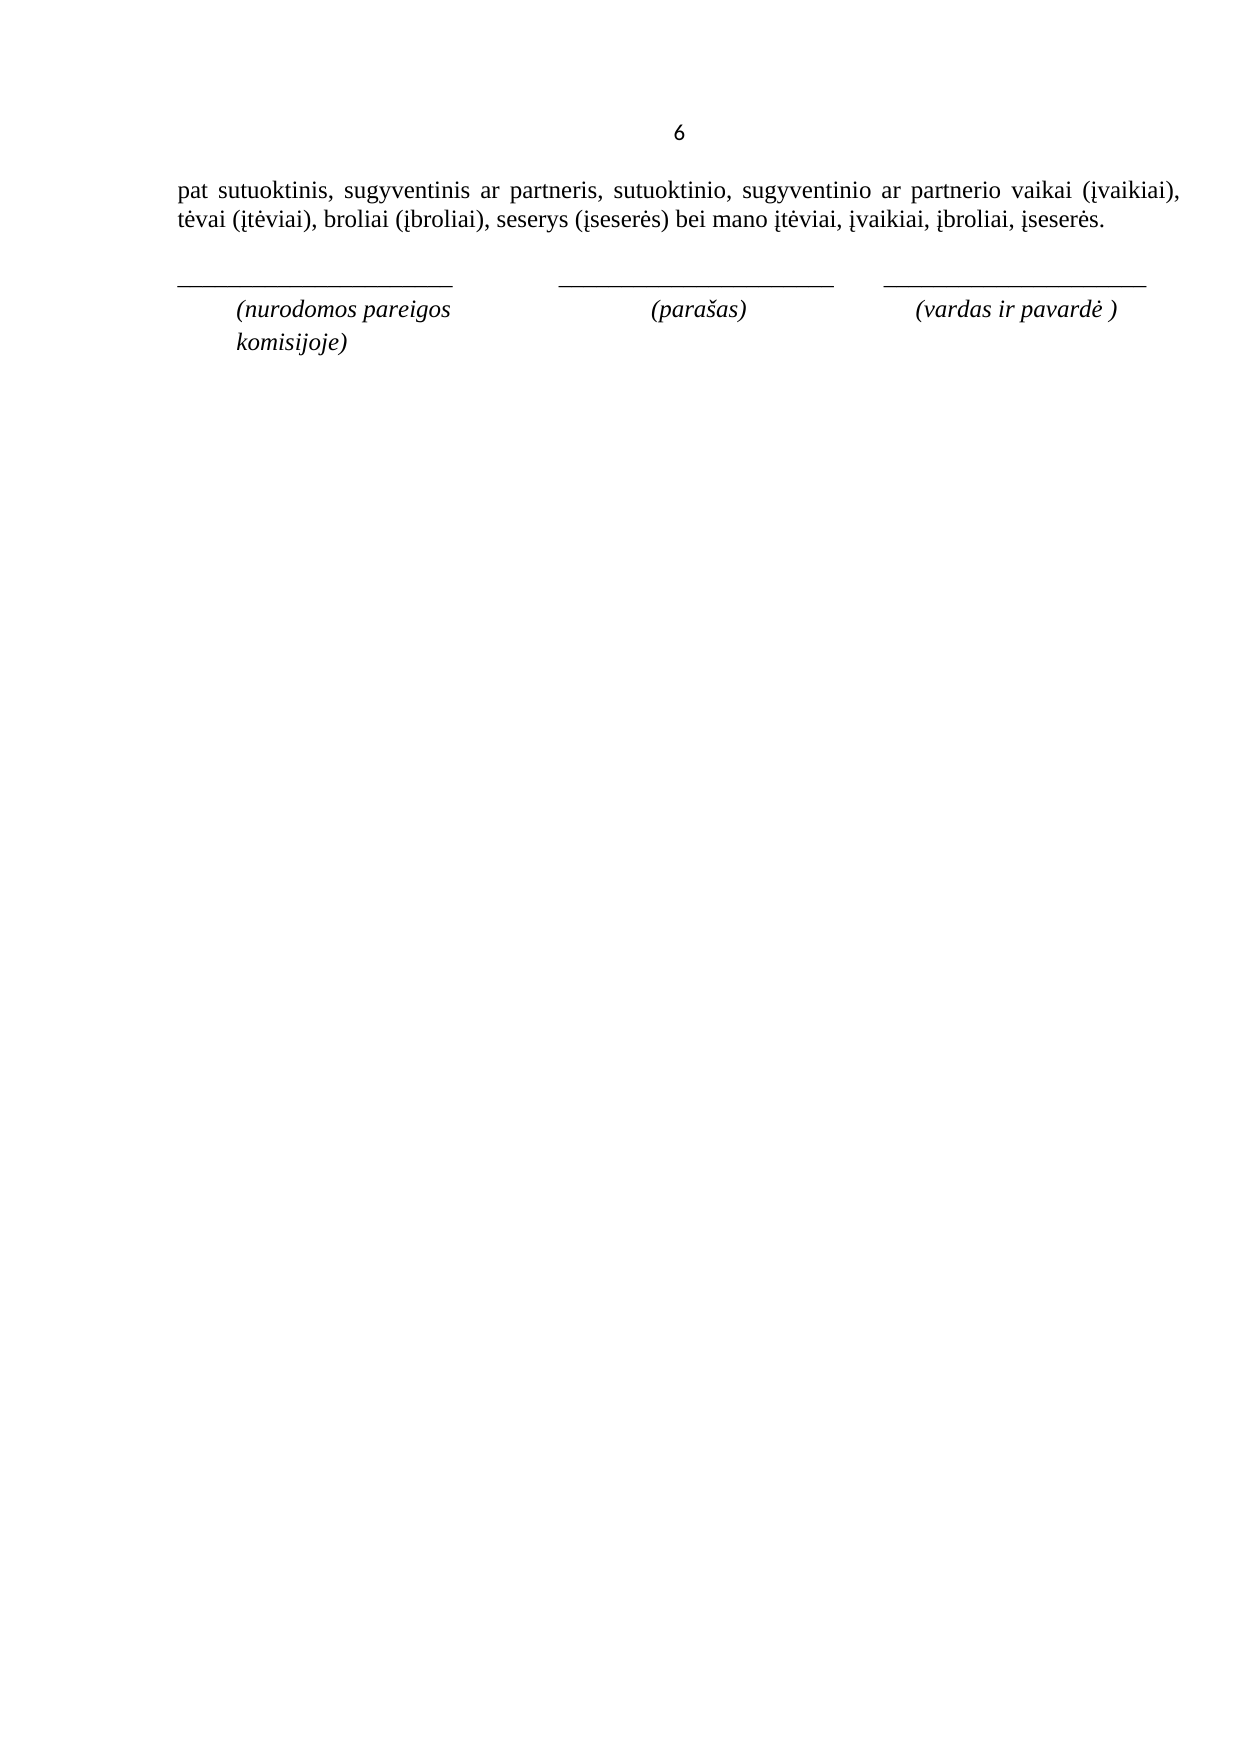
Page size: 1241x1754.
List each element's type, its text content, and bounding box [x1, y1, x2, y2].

text pat sutuoktinis, sugyventinis ar partneris, sutuoktinio, sugyventinio ar partnerio vaikai (įvaikiai), tėvai (įtėviai), broliai (įbroliai), seserys (įseserės) bei mano įtėviai, įvaikiai, įbroliai, įseserės. [177, 175, 1181, 232]
text (nurodomos pareigos (parašas) (vardas ir pavardė ) [177, 294, 1181, 323]
text komisijoje) [177, 327, 1181, 356]
text ______________________ ______________________ _____________________ [177, 261, 1181, 290]
